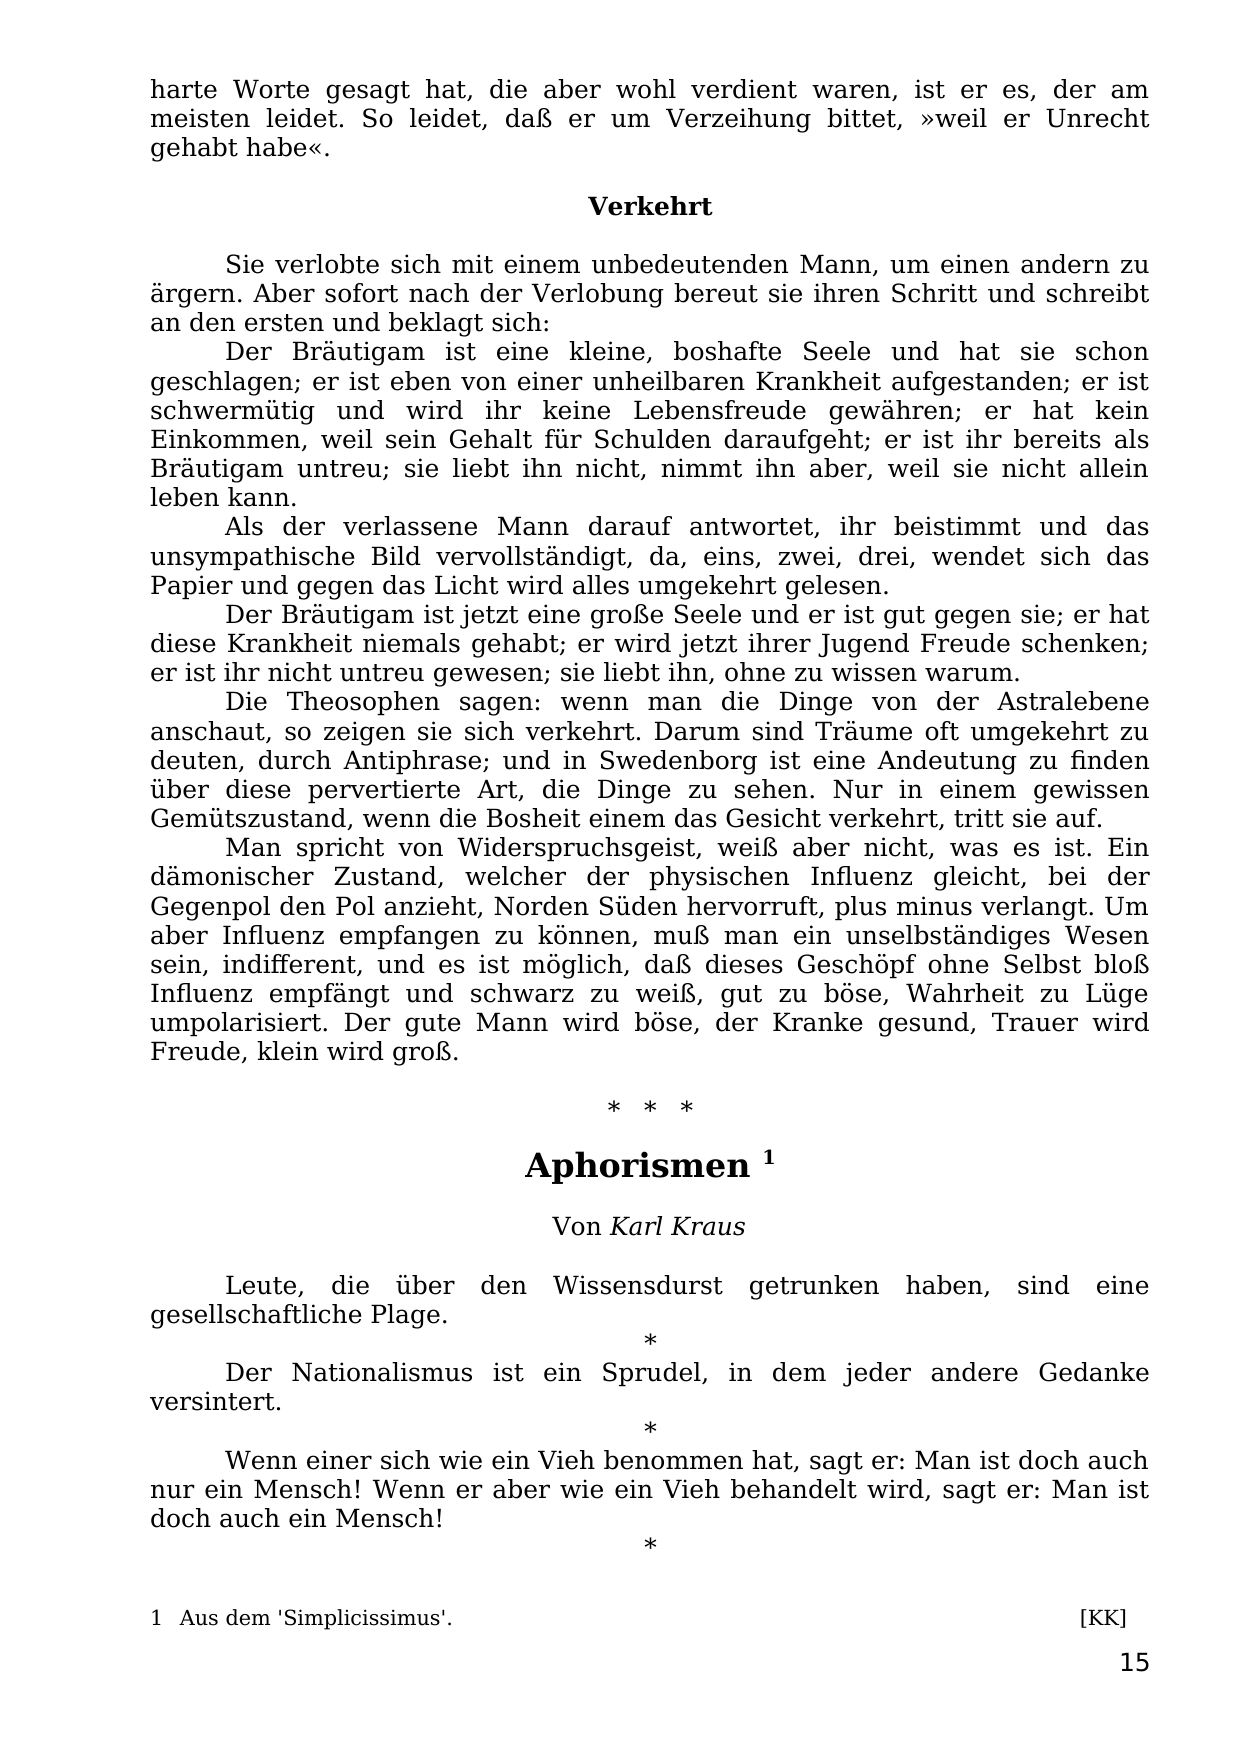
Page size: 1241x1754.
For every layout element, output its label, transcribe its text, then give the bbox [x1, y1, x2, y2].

text Von Karl Kraus [150, 1185, 1151, 1242]
text Sie verlobte sich mit einem unbedeutenden Mann, um einen andern zu ärgern. Aber sofort nach der Verlobung bereut sie ihren Schritt und schreibt an den ersten und beklagt sich: [150, 250, 1151, 337]
text harte Worte gesagt hat, die aber wohl verdient waren, ist er es, der am meisten leidet. So leidet, daß er um Verzeihung bittet, »weil er Unrecht gehabt habe«. [150, 75, 1151, 162]
text Leute, die über den Wissensdurst getrunken haben, sind eine gesellschaftliche Plage. [150, 1271, 1151, 1329]
text Als der verlassene Mann darauf antwortet, ihr beistimmt und das unsympathische Bild vervollständigt, da, eins, zwei, drei, wendet sich das Papier und gegen das Licht wird alles umgekehrt gelesen. [150, 512, 1151, 600]
text Der Bräutigam ist eine kleine, boshafte Seele und hat sie schon geschlagen; er ist eben von einer unheilbaren Krankheit aufgestanden; er ist schwermütig und wird ihr keine Lebensfreude gewähren; er hat kein Einkommen, weil sein Gehalt für Schulden daraufgeht; er ist ihr bereits als Bräutigam untreu; sie liebt ihn nicht, nimmt ihn aber, weil sie nicht allein leben kann. [150, 337, 1151, 512]
text Aphorismen [150, 1125, 1151, 1185]
text Die Theosophen sagen: wenn man die Dinge von der Astralebene anschaut, so zeigen sie sich verkehrt. Darum sind Träume oft umgekehrt zu deuten, durch Antiphrase; und in Swedenborg ist eine Andeutung zu finden über diese pervertierte Art, die Dinge zu sehen. Nur in einem gewissen Gemütszustand, wenn die Bosheit einem das Gesicht verkehrt, tritt sie auf. [150, 687, 1151, 833]
text Man spricht von Widerspruchsgeist, weiß aber nicht, was es ist. Ein dämonischer Zustand, welcher der physischen Influenz gleicht, bei der Gegenpol den Pol anzieht, Norden Süden hervorruft, plus minus verlangt. Um aber Influenz empfangen zu können, muß man ein unselbständiges Wesen sein, indifferent, und es ist möglich, daß dieses Geschöpf ohne Selbst bloß Influenz empfängt und schwarz zu weiß, gut zu böse, Wahrheit zu Lüge umpolarisiert. Der gute Mann wird böse, der Kranke gesund, Trauer wird Freude, klein wird groß. [150, 833, 1151, 1067]
text Der Bräutigam ist jetzt eine große Seele und er ist gut gegen sie; er hat diese Krankheit niemals gehabt; er wird jetzt ihrer Jugend Freude schenken; er ist ihr nicht untreu gewesen; sie liebt ihn, ohne zu wissen warum. [150, 600, 1151, 687]
text * [150, 1533, 1151, 1562]
text * [150, 1417, 1151, 1446]
text * * * [150, 1096, 1151, 1125]
text * [150, 1329, 1151, 1358]
text Verkehrt [150, 162, 1151, 221]
text Der Nationalismus ist ein Sprudel, in dem jeder andere Gedanke versintert. [150, 1358, 1151, 1417]
text Aus dem 'Simplicissimus'. [KK] [150, 1606, 1151, 1631]
text Wenn einer sich wie ein Vieh benommen hat, sagt er: Man ist doch auch nur ein Mensch! Wenn er aber wie ein Vieh behandelt wird, sagt er: Man ist doch auch ein Mensch! [150, 1446, 1151, 1533]
